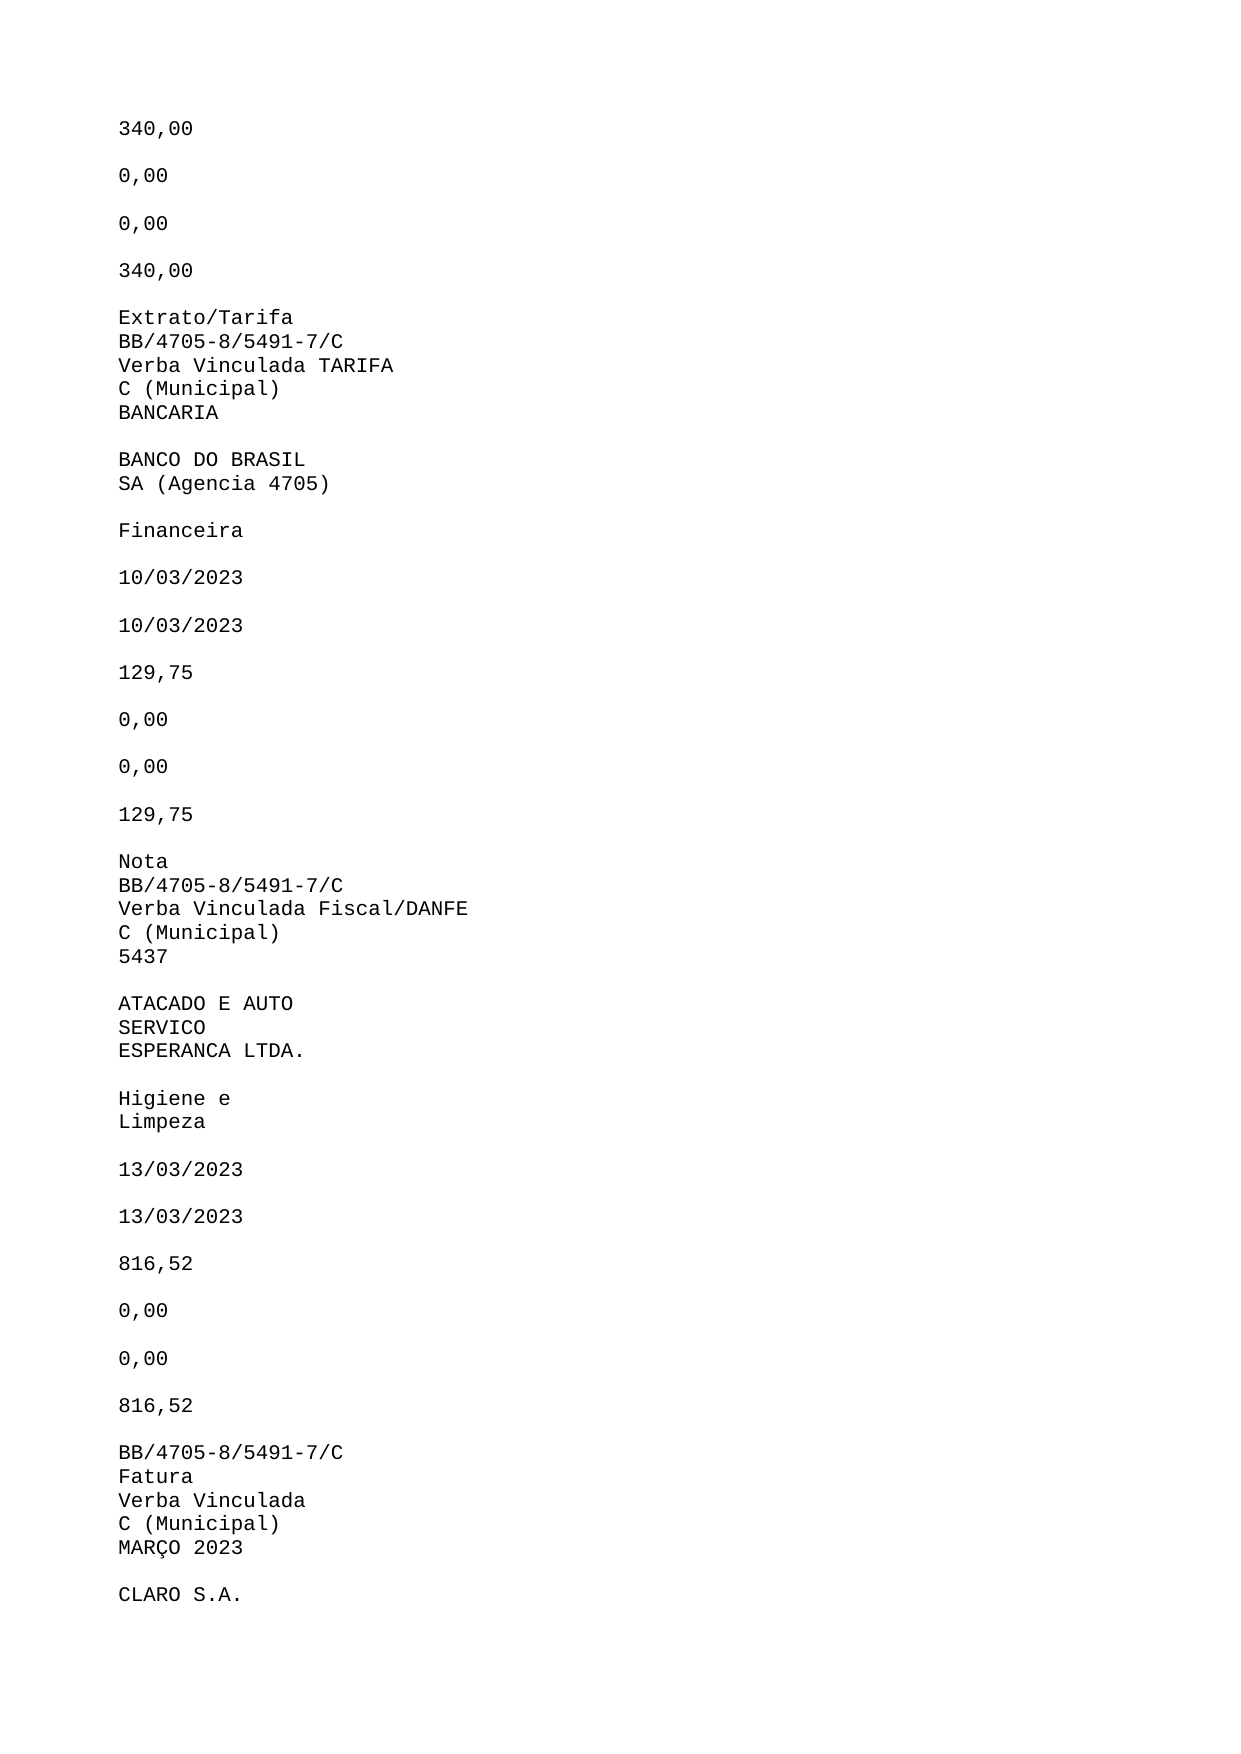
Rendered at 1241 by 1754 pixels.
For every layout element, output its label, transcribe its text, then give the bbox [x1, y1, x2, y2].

text MARÇO 2023 [118, 1537, 1122, 1561]
text 10/03/2023 [118, 615, 1122, 638]
text Verba Vinculada [118, 1489, 1122, 1513]
text 340,00 [118, 260, 1122, 284]
text BB/4705-8/5491-7/C [118, 331, 1122, 354]
text 10/03/2023 [118, 567, 1122, 591]
text SERVICO [118, 1017, 1122, 1040]
text Verba Vinculada Fiscal/DANFE [118, 898, 1122, 922]
text 0,00 [118, 757, 1122, 780]
text 0,00 [118, 709, 1122, 733]
text Verba Vinculada TARIFA [118, 354, 1122, 378]
text C (Municipal) [118, 922, 1122, 946]
text CLARO S.A. [118, 1584, 1122, 1608]
text BANCARIA [118, 402, 1122, 426]
text 816,52 [118, 1253, 1122, 1277]
text Higiene e [118, 1088, 1122, 1111]
text C (Municipal) [118, 1513, 1122, 1537]
text 816,52 [118, 1395, 1122, 1419]
text 0,00 [118, 213, 1122, 236]
text Nota [118, 851, 1122, 875]
text 0,00 [118, 165, 1122, 189]
text Fatura [118, 1466, 1122, 1489]
text 0,00 [118, 1300, 1122, 1324]
text 129,75 [118, 804, 1122, 827]
text ESPERANCA LTDA. [118, 1040, 1122, 1064]
text ATACADO E AUTO [118, 993, 1122, 1017]
text BB/4705-8/5491-7/C [118, 1442, 1122, 1466]
text 13/03/2023 [118, 1206, 1122, 1229]
text SA (Agencia 4705) [118, 473, 1122, 496]
text Financeira [118, 520, 1122, 544]
text Extrato/Tarifa [118, 307, 1122, 331]
text 340,00 [118, 118, 1122, 142]
text C (Municipal) [118, 378, 1122, 402]
text BB/4705-8/5491-7/C [118, 875, 1122, 898]
text 13/03/2023 [118, 1158, 1122, 1182]
text Limpeza [118, 1111, 1122, 1135]
text BANCO DO BRASIL [118, 449, 1122, 473]
text 0,00 [118, 1348, 1122, 1371]
text 129,75 [118, 662, 1122, 686]
text 5437 [118, 946, 1122, 969]
